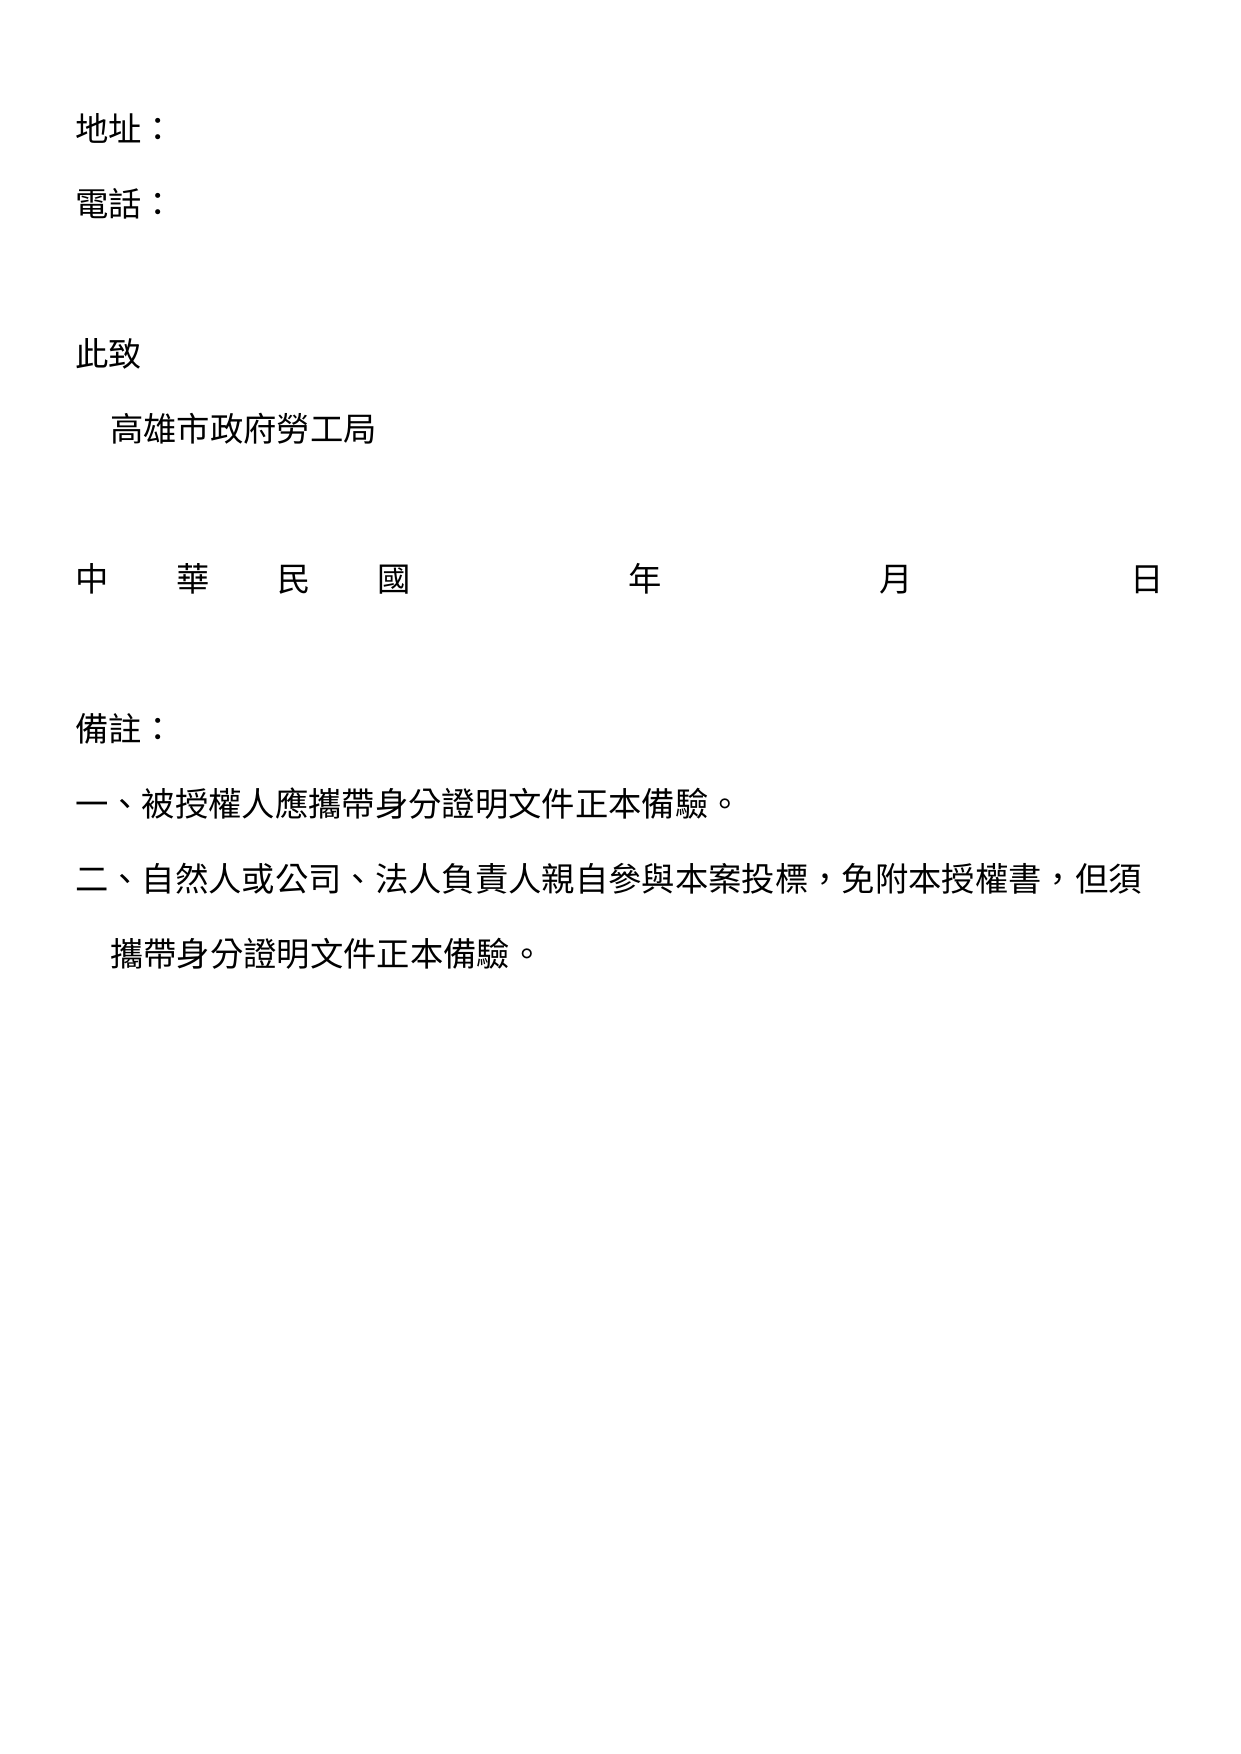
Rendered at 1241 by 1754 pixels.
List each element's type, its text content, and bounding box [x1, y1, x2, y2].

text 此致 [75, 314, 1165, 389]
text 高雄市政府勞工局 [75, 389, 1165, 464]
text 中華民國 年 月 日 [75, 539, 1165, 614]
text 備註： 一、被授權人應攜帶身分證明文件正本備驗。 二、自然人或公司、法人負責人親自參與本案投標，免附本授權書，但須 攜帶身分證明文件正本備驗。 [75, 689, 1165, 989]
text 地址： [75, 89, 1165, 164]
text 電話： [75, 164, 1165, 239]
